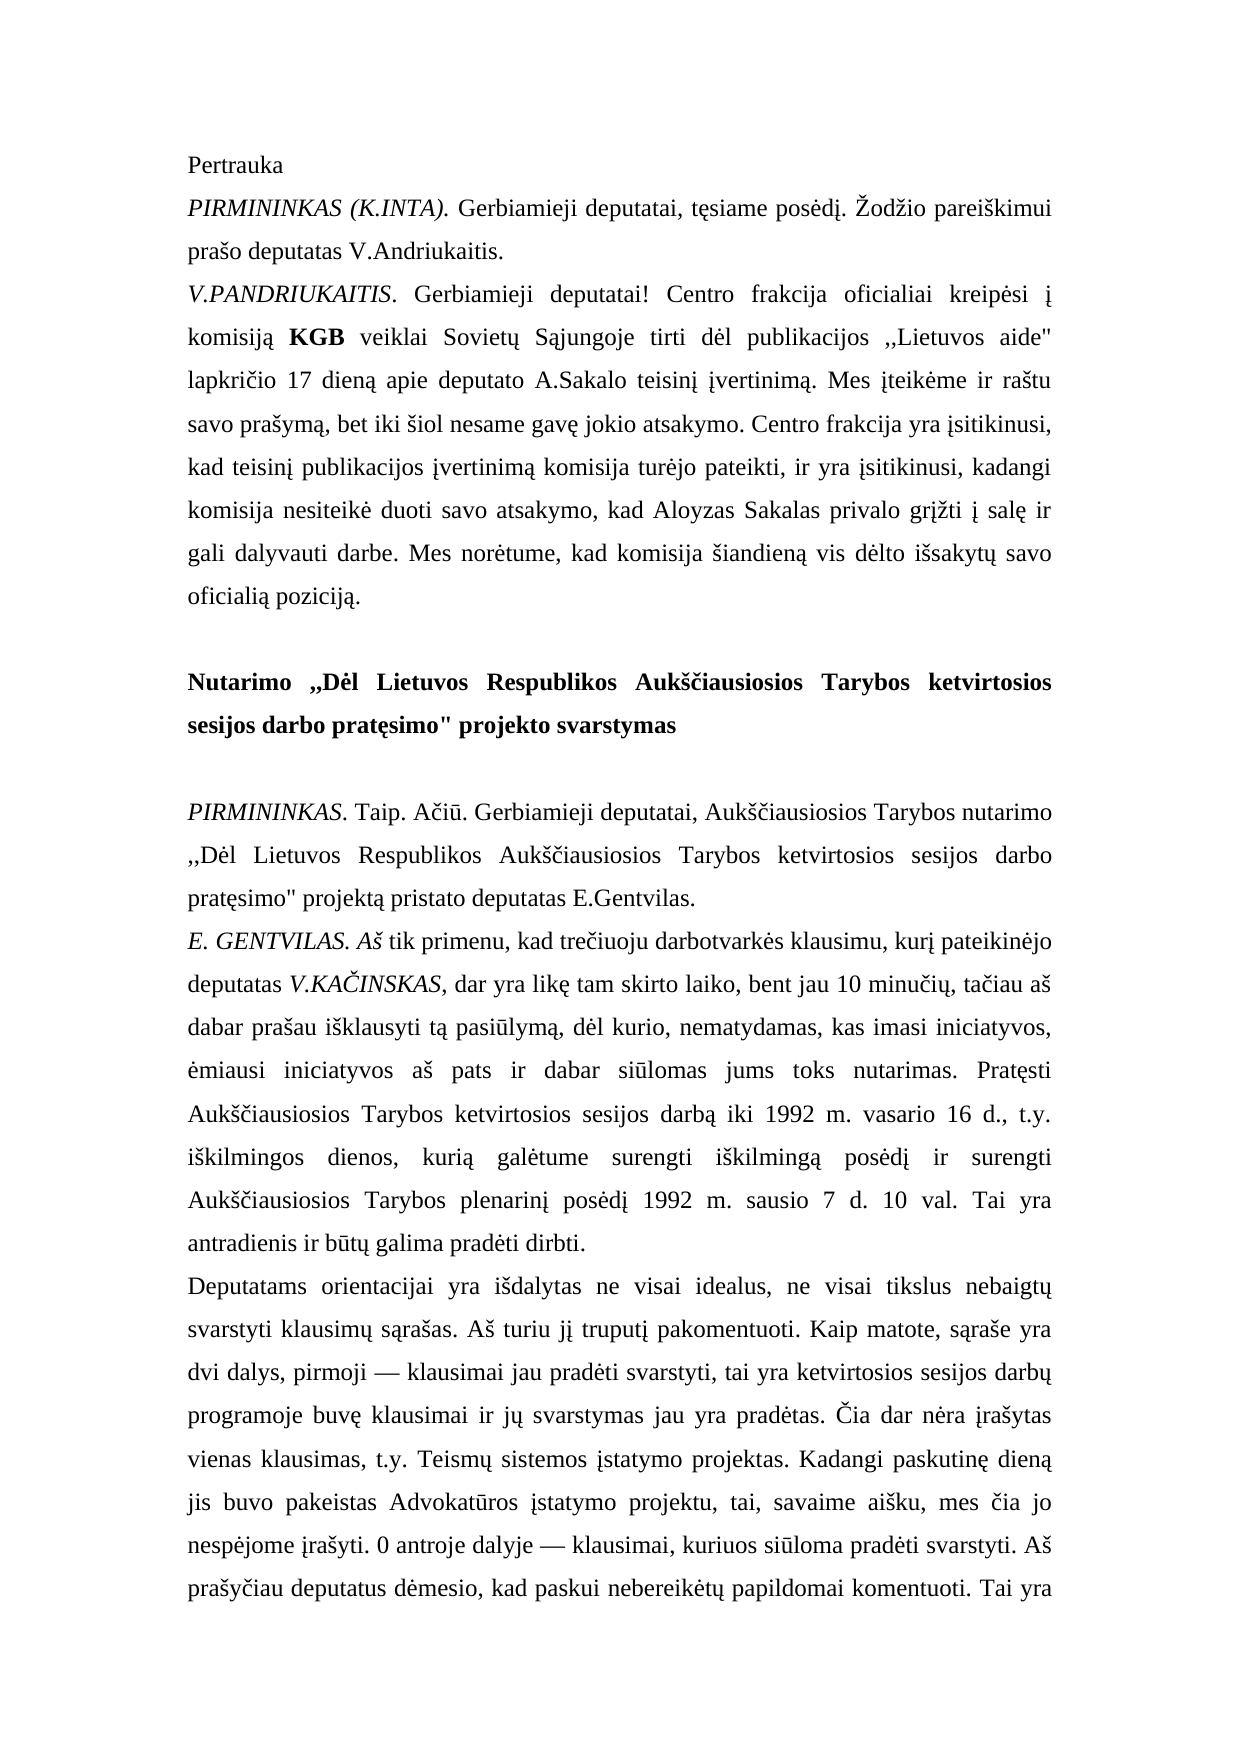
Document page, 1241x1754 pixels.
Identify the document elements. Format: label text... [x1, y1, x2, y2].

text Nutarimo ,,Dėl Lietuvos Respublikos Aukščiausiosios Tarybos ketvirtosios sesijos darbo pratęsimo" projekto svarstymas [187, 667, 1053, 739]
text Pertrauka [187, 150, 1053, 179]
text Deputatams orientacijai yra išdalytas ne visai idealus, ne visai tikslus nebaigtų svarstyti klausimų sąrašas. Aš turiu jį truputį pakomentuoti. Kaip matote, sąraše yra dvi dalys, pirmoji — klausimai jau pradėti svarstyti, tai yra ketvirtosios sesijos darbų programoje buvę klausimai ir jų svarstymas jau yra pradėtas. Čia dar nėra įrašytas vienas klausimas, t.y. Teismų sistemos įstatymo projektas. Kadangi paskutinę dieną jis buvo pakeistas Advokatūros įstatymo projektu, tai, savaime aišku, mes čia jo nespėjome įrašyti. 0 antroje dalyje — klausimai, kuriuos siūloma pradėti svarstyti. Aš prašyčiau deputatus dėmesio, kad paskui nebereikėtų papildomai komentuoti. Tai yra [187, 1271, 1053, 1602]
text PIRMININKAS. Taip. Ačiū. Gerbiamieji deputatai, Aukščiausiosios Tarybos nutarimo ,,Dėl Lietuvos Respublikos Aukščiausiosios Tarybos ketvirtosios sesijos darbo pratęsimo" projektą pristato deputatas E.Gentvilas. [187, 797, 1053, 912]
text PIRMININKAS (K.INTA). Gerbiamieji deputatai, tęsiame posėdį. Žodžio pareiškimui prašo deputatas V.Andriukaitis. [187, 193, 1053, 265]
text E. GENTVILAS. Aš tik primenu, kad trečiuoju darbotvarkės klausimu, kurį pateikinėjo deputatas V.KAČINSKAS, dar yra likę tam skirto laiko, bent jau 10 minučių, tačiau aš dabar prašau išklausyti tą pasiūlymą, dėl kurio, nematydamas, kas imasi iniciatyvos, ėmiausi iniciatyvos aš pats ir dabar siūlomas jums toks nutarimas. Pratęsti Aukščiausiosios Tarybos ketvirtosios sesijos darbą iki 1992 m. vasario 16 d., t.y. iškilmingos dienos, kurią galėtume surengti iškilmingą posėdį ir surengti Aukščiausiosios Tarybos plenarinį posėdį 1992 m. sausio 7 d. 10 val. Tai yra antradienis ir būtų galima pradėti dirbti. [187, 926, 1053, 1257]
text V.PANDRIUKAITIS. Gerbiamieji deputatai! Centro frakcija oficialiai kreipėsi į komisiją KGB veiklai Sovietų Sąjungoje tirti dėl publikacijos ,,Lietuvos aide" lapkričio 17 dieną apie deputato A.Sakalo teisinį įvertinimą. Mes įteikėme ir raštu savo prašymą, bet iki šiol nesame gavę jokio atsakymo. Centro frakcija yra įsitikinusi, kad teisinį publikacijos įvertinimą komisija turėjo pateikti, ir yra įsitikinusi, kadangi komisija nesiteikė duoti savo atsakymo, kad Aloyzas Sakalas privalo grįžti į salę ir gali dalyvauti darbe. Mes norėtume, kad komisija šiandieną vis dėlto išsakytų savo oficialią poziciją. [187, 279, 1053, 610]
